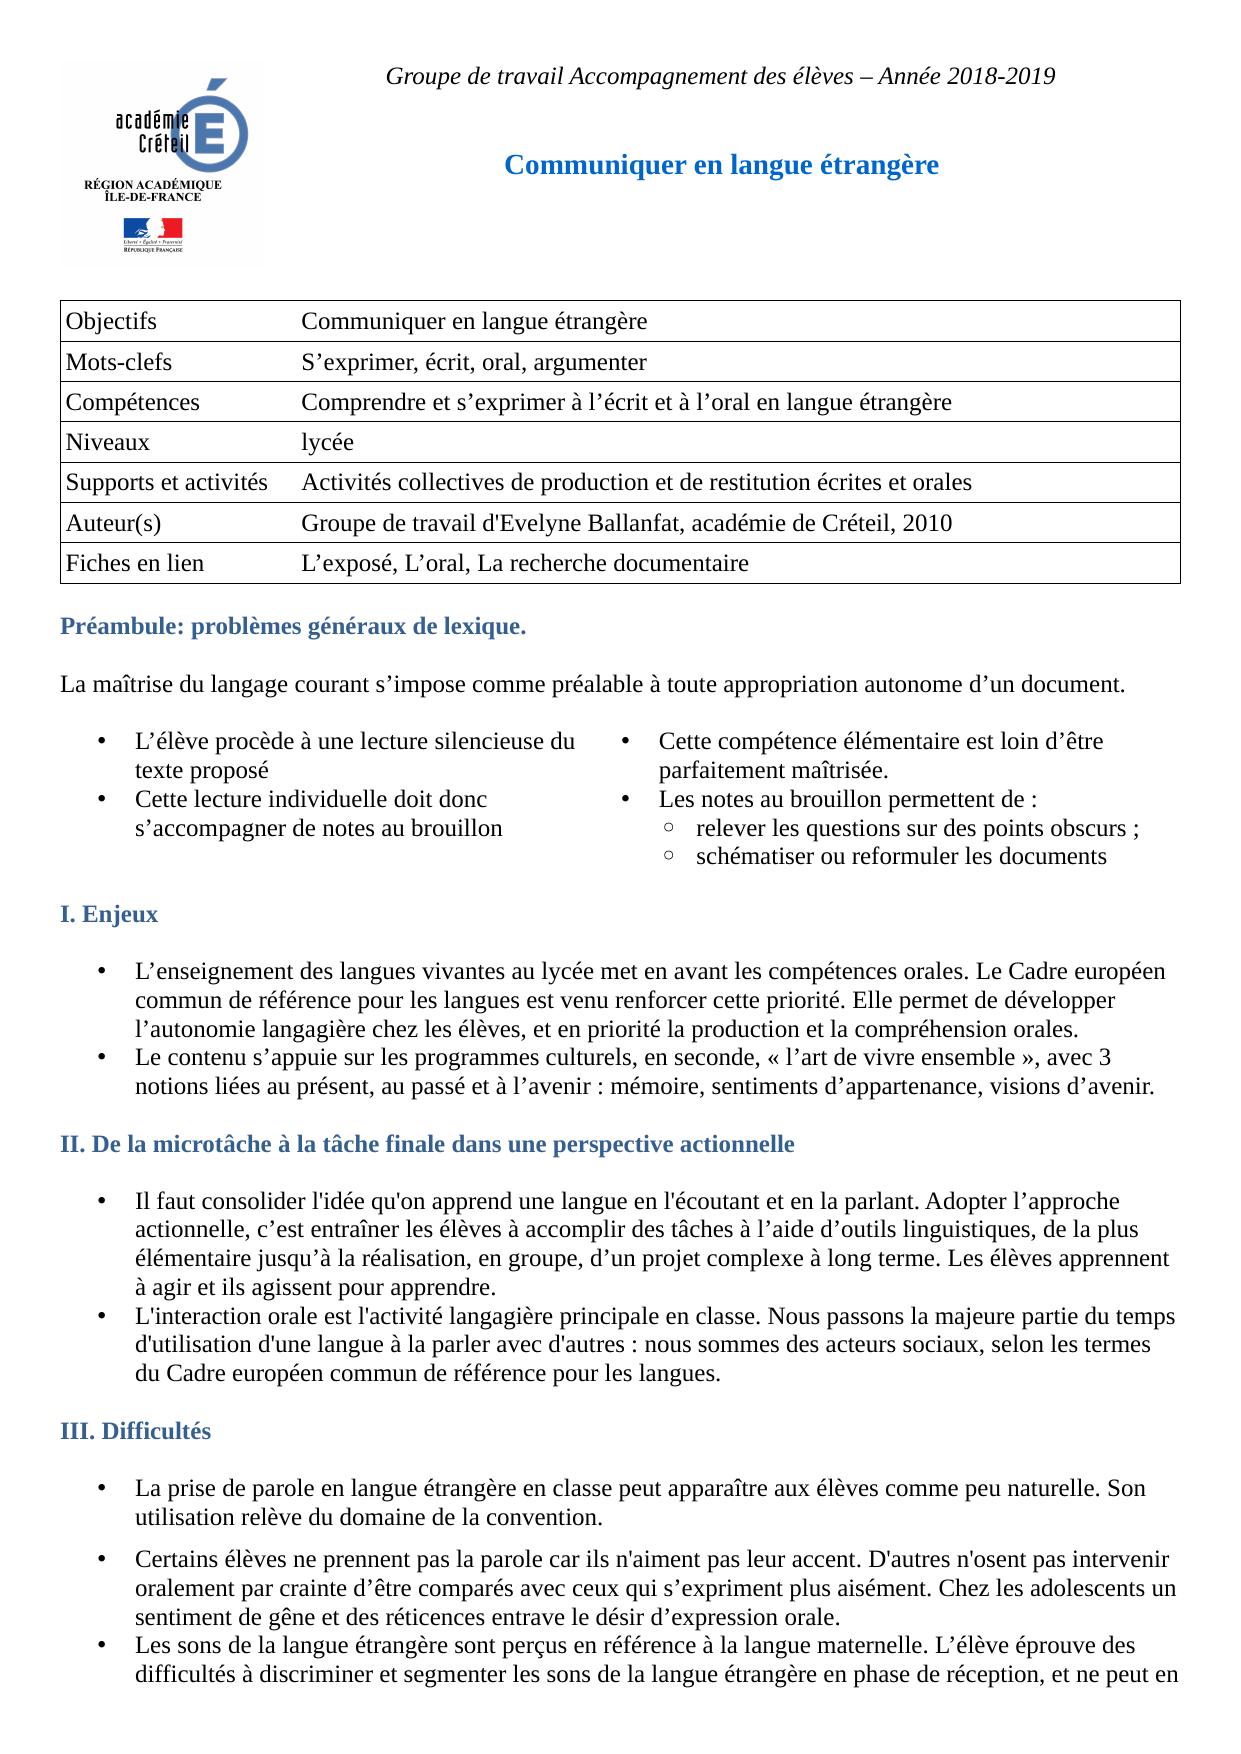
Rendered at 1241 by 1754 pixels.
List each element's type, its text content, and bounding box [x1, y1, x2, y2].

list Le contenu s’appuie sur les programmes culturels, en seconde, « l’art de vivre ensemble », avec 3 notions liées au présent, au passé et à l’avenir : mémoire, sentiments d’appartenance, visions d’avenir. [97, 1042, 1179, 1100]
list L'interaction orale est l'activité langagière principale en classe. Nous passons la majeure partie du temps d'utilisation d'une langue à la parler avec d'autres : nous sommes des acteurs sociaux, selon les termes du Cadre européen commun de référence pour les langues. [97, 1301, 1179, 1387]
table_cell Mots-clefs [61, 342, 295, 381]
text La maîtrise du langage courant s’impose comme préalable à toute appropriation autonome d’un document. [60, 669, 1179, 698]
text II. De la microtâche à la tâche finale dans une perspective actionnelle [60, 1129, 1179, 1157]
table_cell Supports et activités [61, 463, 295, 502]
picture [59, 60, 264, 267]
text III. Difficultés [60, 1416, 1179, 1444]
table_cell Compétences [61, 382, 295, 421]
table_header Communiquer en langue étrangère [295, 301, 1180, 341]
list Les sons de la langue étrangère sont perçus en référence à la langue maternelle. L’élève éprouve des difficultés à discriminer et segmenter les sons de la langue étrangère en phase de réception, et ne peut en conséquence pas les restituer en phase de production. [97, 1630, 1179, 1688]
list L’enseignement des langues vivantes au lycée met en avant les compétences orales. Le Cadre européen commun de référence pour les langues est venu renforcer cette priorité. Elle permet de développer l’autonomie langagière chez les élèves, et en priorité la production et la compréhension orales. [97, 956, 1179, 1042]
text Groupe de travail Accompagnement des élèves – Année 2018-2019 [264, 61, 1179, 89]
table_header Objectifs [61, 301, 295, 341]
list La prise de parole en langue étrangère en classe peut apparaître aux élèves comme peu naturelle. Son utilisation relève du domaine de la convention. [97, 1473, 1179, 1531]
list Certains élèves ne prennent pas la parole car ils n'aiment pas leur accent. D'autres n'osent pas intervenir oralement par crainte d’être comparés avec ceux qui s’expriment plus aisément. Chez les adolescents un sentiment de gêne et des réticences entrave le désir d’expression orale. [97, 1544, 1179, 1630]
table_header L’élève procède à une lecture silencieuse du texte proposé Cette lecture individuelle doit donc s’accompagner de notes au brouillon [60, 726, 584, 870]
text Communiquer en langue étrangère [264, 147, 1179, 181]
table_cell lycée [295, 422, 1180, 462]
table_cell S’exprimer, écrit, oral, argumenter [295, 342, 1180, 381]
text Préambule: problèmes généraux de lexique. [60, 611, 1179, 640]
table_cell Auteur(s) [61, 503, 295, 542]
table_header Cette compétence élémentaire est loin d’être parfaitement maîtrisée. Les notes au brouillon permettent de : relever les questions sur des points obscurs ; schématiser ou reformuler les documents [584, 726, 1179, 870]
table_cell L’exposé, L’oral, La recherche documentaire [295, 543, 1180, 583]
table_cell Niveaux [61, 422, 295, 462]
table_cell Fiches en lien [61, 543, 295, 583]
text I. Enjeux [60, 899, 1179, 928]
list Il faut consolider l'idée qu'on apprend une langue en l'écoutant et en la parlant. Adopter l’approche actionnelle, c’est entraîner les élèves à accomplir des tâches à l’aide d’outils linguistiques, de la plus élémentaire jusqu’à la réalisation, en groupe, d’un projet complexe à long terme. Les élèves apprennent à agir et ils agissent pour apprendre. [97, 1186, 1179, 1301]
table_cell Groupe de travail d'Evelyne Ballanfat, académie de Créteil, 2010 [295, 503, 1180, 542]
table_cell Comprendre et s’exprimer à l’écrit et à l’oral en langue étrangère [295, 382, 1180, 421]
table_cell Activités collectives de production et de restitution écrites et orales [295, 463, 1180, 502]
